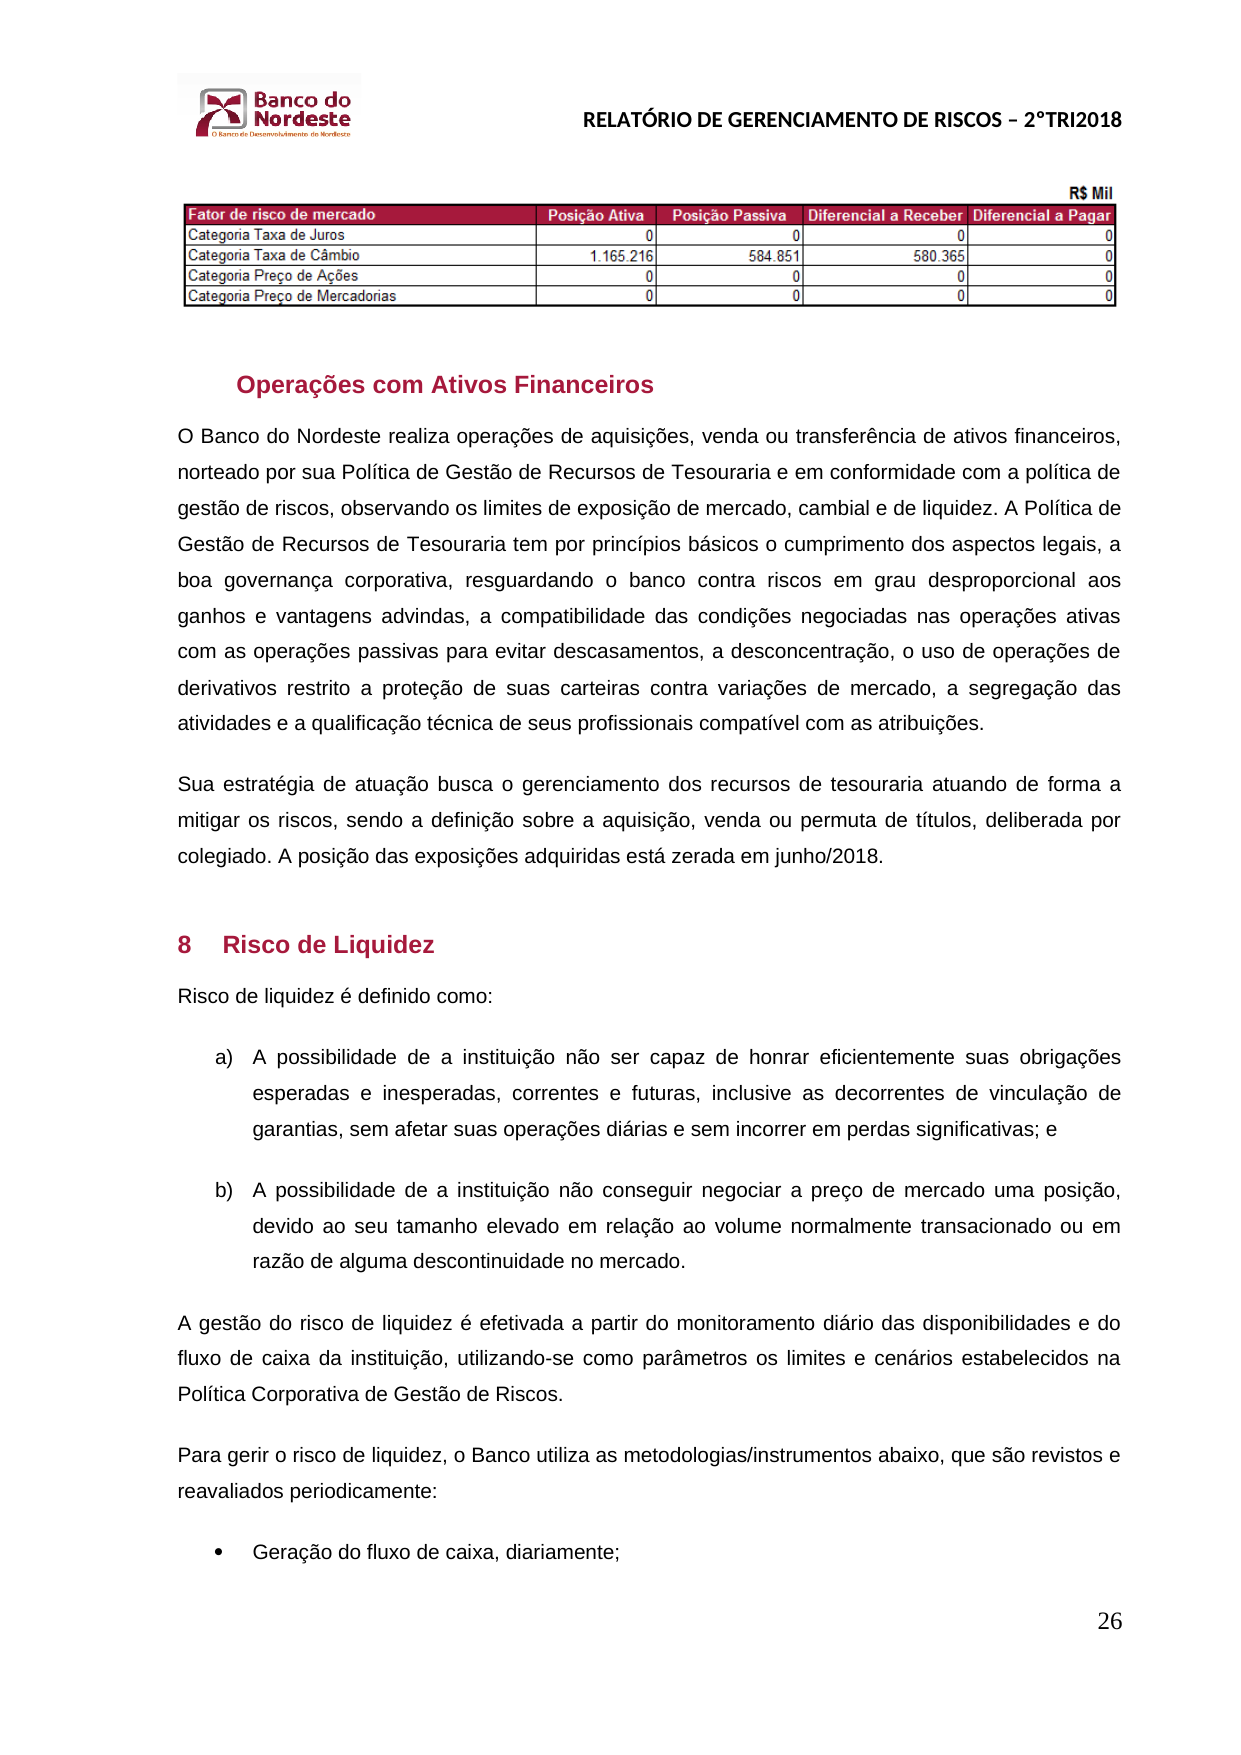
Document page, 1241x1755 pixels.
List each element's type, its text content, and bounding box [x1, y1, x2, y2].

text A gestão do risco de liquidez é efetivada a partir do monitoramento diário das disponibilidades e do fluxo de caixa da instituição, utilizando-se como parâmetros os limites e cenários estabelecidos na Política Corporativa de Gestão de Riscos. [177, 1310, 1122, 1406]
list Geração do fluxo de caixa, diariamente; [215, 1540, 1122, 1564]
subtitle Risco de Liquidez [177, 930, 1122, 959]
list A possibilidade de a instituição não ser capaz de honrar eficientemente suas obrigações esperadas e inesperadas, correntes e futuras, inclusive as decorrentes de vinculação de garantias, sem afetar suas operações diárias e sem incorrer em perdas significativas; e [215, 1045, 1122, 1141]
text Risco de liquidez é definido como: [177, 984, 1122, 1008]
text Para gerir o risco de liquidez, o Banco utiliza as metodologias/instrumentos abaixo, que são revistos e reavaliados periodicamente: [177, 1443, 1122, 1503]
subtitle Operações com Ativos Financeiros [236, 370, 1122, 399]
list A possibilidade de a instituição não conseguir negociar a preço de mercado uma posição, devido ao seu tamanho elevado em relação ao volume normalmente transacionado ou em razão de alguma descontinuidade no mercado. [215, 1177, 1122, 1273]
text Sua estratégia de atuação busca o gerenciamento dos recursos de tesouraria atuando de forma a mitigar os riscos, sendo a definição sobre a aquisição, venda ou permuta de títulos, deliberada por colegiado. A posição das exposições adquiridas está zerada em junho/2018. [177, 772, 1122, 868]
text O Banco do Nordeste realiza operações de aquisições, venda ou transferência de ativos financeiros, norteado por sua Política de Gestão de Recursos de Tesouraria e em conformidade com a política de gestão de riscos, observando os limites de exposição de mercado, cambial e de liquidez. A Política de Gestão de Recursos de Tesouraria tem por princípios básicos o cumprimento dos aspectos legais, a boa governança corporativa, resguardando o banco contra riscos em grau desproporcional aos ganhos e vantagens advindas, a compatibilidade das condições negociadas nas operações ativas com as operações passivas para evitar descasamentos, a desconcentração, o uso de operações de derivativos restrito a proteção de suas carteiras contra variações de mercado, a segregação das atividades e a qualificação técnica de seus profissionais compatível com as atribuições. [177, 424, 1122, 735]
